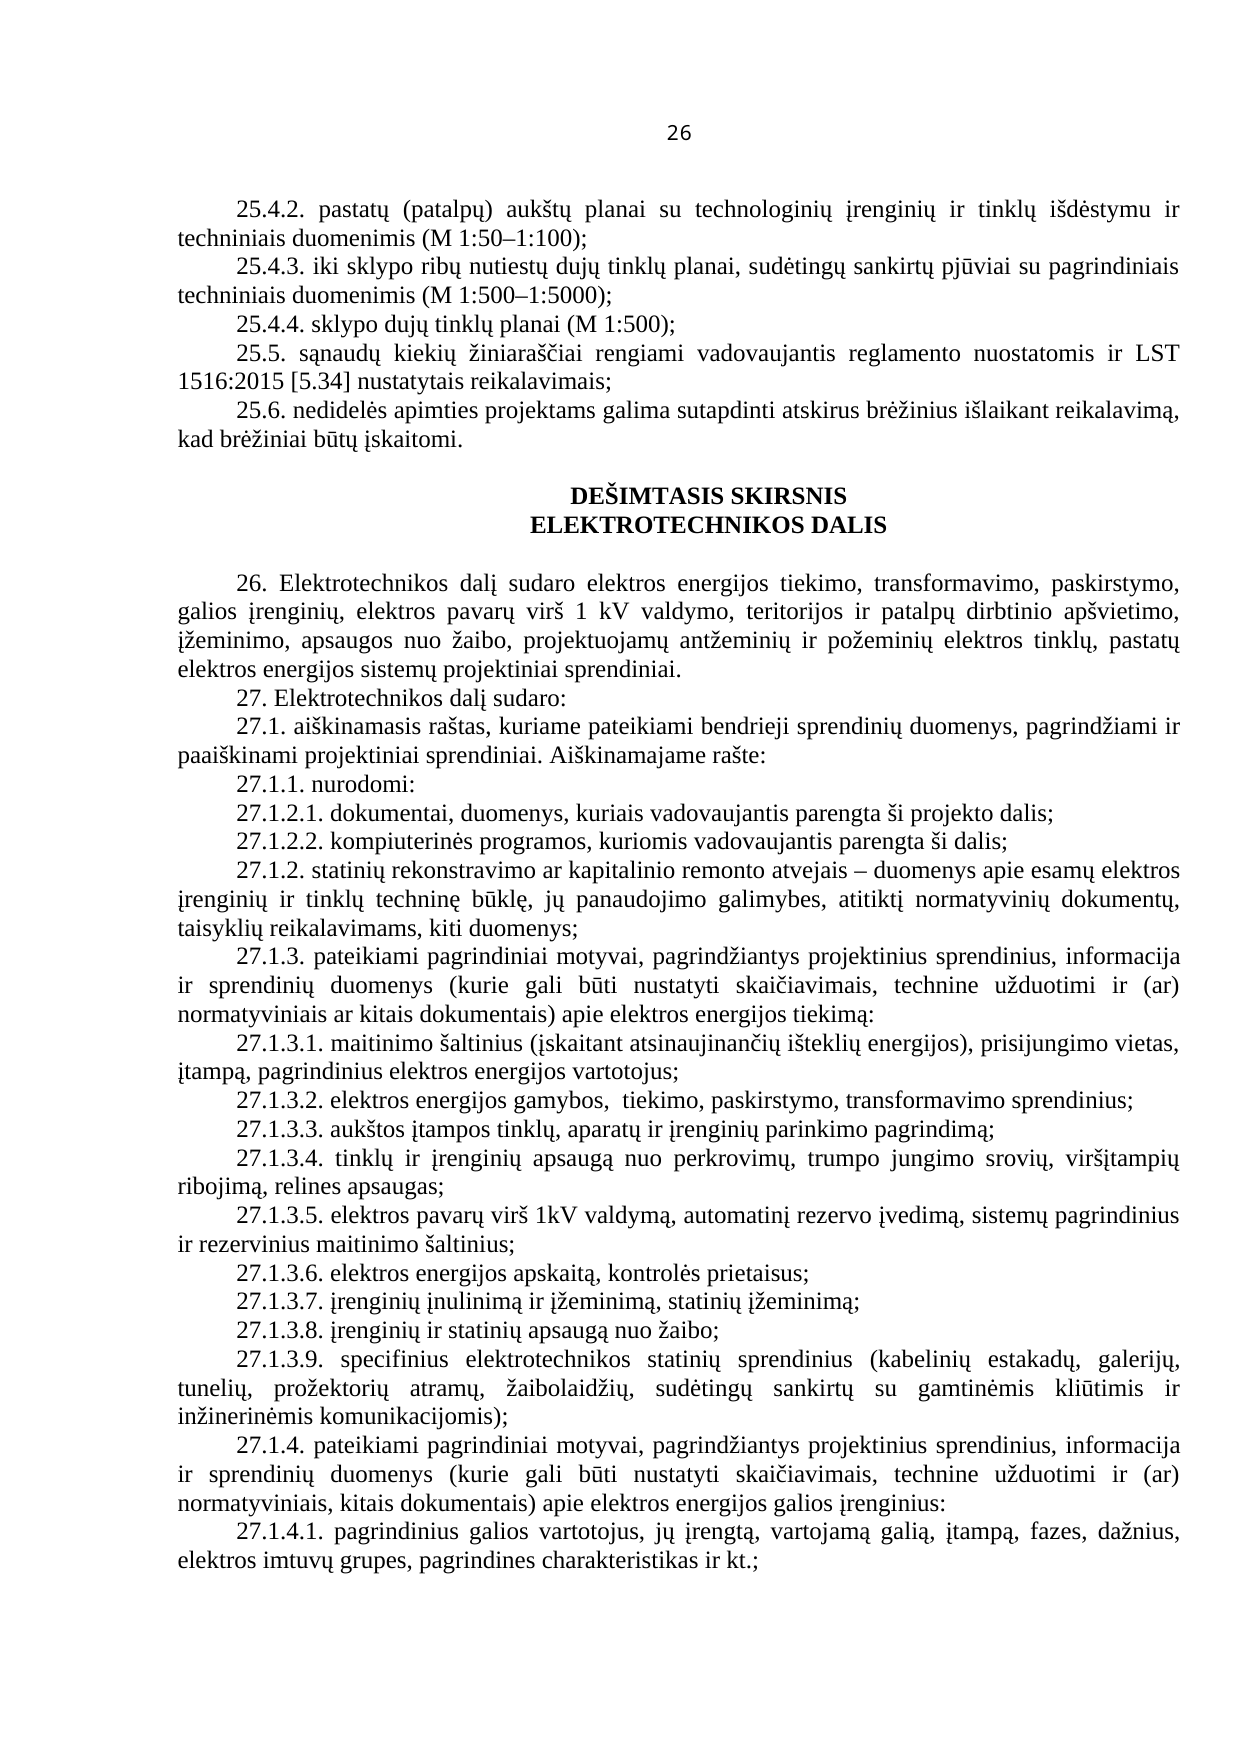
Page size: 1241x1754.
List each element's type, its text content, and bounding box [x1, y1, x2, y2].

text 27.1.4. pateikiami pagrindiniai motyvai, pagrindžiantys projektinius sprendinius, informacija ir sprendinių duomenys (kurie gali būti nustatyti skaičiavimais, technine užduotimi ir (ar) normatyviniais, kitais dokumentais) apie elektros energijos galios įrenginius: [177, 1430, 1181, 1516]
text 27.1.3.6. elektros energijos apskaitą, kontrolės prietaisus; [177, 1258, 1181, 1286]
text 27.1.1. nurodomi: [177, 769, 1181, 798]
text 25.4.2. pastatų (patalpų) aukštų planai su technologinių įrenginių ir tinklų išdėstymu ir techniniais duomenimis (M 1:50–1:100); [177, 194, 1181, 251]
text 27. Elektrotechnikos dalį sudaro: [177, 683, 1181, 711]
text 26. Elektrotechnikos dalį sudaro elektros energijos tiekimo, transformavimo, paskirstymo, galios įrenginių, elektros pavarų virš 1 kV valdymo, teritorijos ir patalpų dirbtinio apšvietimo, įžeminimo, apsaugos nuo žaibo, projektuojamų antžeminių ir požeminių elektros tinklų, pastatų elektros energijos sistemų projektiniai sprendiniai. [177, 568, 1181, 683]
text 27.1.3.8. įrenginių ir statinių apsaugą nuo žaibo; [177, 1315, 1181, 1344]
text 25.6. nedidelės apimties projektams galima sutapdinti atskirus brėžinius išlaikant reikalavimą, kad brėžiniai būtų įskaitomi. [177, 395, 1181, 453]
text 25.5. sąnaudų kiekių žiniaraščiai rengiami vadovaujantis reglamento nuostatomis ir LST 1516:2015 [5.34] nustatytais reikalavimais; [177, 338, 1181, 395]
text 27.1.2. statinių rekonstravimo ar kapitalinio remonto atvejais – duomenys apie esamų elektros įrenginių ir tinklų techninę būklę, jų panaudojimo galimybes, atitiktį normatyvinių dokumentų, taisyklių reikalavimams, kiti duomenys; [177, 855, 1181, 941]
text 27.1.3.1. maitinimo šaltinius (įskaitant atsinaujinančių išteklių energijos), prisijungimo vietas, įtampą, pagrindinius elektros energijos vartotojus; [177, 1028, 1181, 1085]
text 27.1.3.7. įrenginių įnulinimą ir įžeminimą, statinių įžeminimą; [177, 1286, 1181, 1315]
text 25.4.4. sklypo dujų tinklų planai (M 1:500); [177, 309, 1181, 338]
text 27.1.3.4. tinklų ir įrenginių apsaugą nuo perkrovimų, trumpo jungimo srovių, viršįtampių ribojimą, relines apsaugas; [177, 1143, 1181, 1200]
text 27.1.3.2. elektros energijos gamybos, tiekimo, paskirstymo, transformavimo sprendinius; [177, 1085, 1181, 1114]
text 25.4.3. iki sklypo ribų nutiestų dujų tinklų planai, sudėtingų sankirtų pjūviai su pagrindiniais techniniais duomenimis (M 1:500–1:5000); [177, 251, 1181, 309]
text 27.1. aiškinamasis raštas, kuriame pateikiami bendrieji sprendinių duomenys, pagrindžiami ir paaiškinami projektiniai sprendiniai. Aiškinamajame rašte: [177, 711, 1181, 769]
text 27.1.3.9. specifinius elektrotechnikos statinių sprendinius (kabelinių estakadų, galerijų, tunelių, prožektorių atramų, žaibolaidžių, sudėtingų sankirtų su gamtinėmis kliūtimis ir inžinerinėmis komunikacijomis); [177, 1344, 1181, 1430]
text 27.1.3.3. aukštos įtampos tinklų, aparatų ir įrenginių parinkimo pagrindimą; [177, 1114, 1181, 1143]
text 27.1.3.5. elektros pavarų virš 1kV valdymą, automatinį rezervo įvedimą, sistemų pagrindinius ir rezervinius maitinimo šaltinius; [177, 1200, 1181, 1258]
text ELEKTROTECHNIKOS DALIS [177, 510, 1181, 539]
text DEŠIMTASIS SKIRSNIS [177, 481, 1181, 510]
text 27.1.4.1. pagrindinius galios vartotojus, jų įrengtą, vartojamą galią, įtampą, fazes, dažnius, elektros imtuvų grupes, pagrindines charakteristikas ir kt.; [177, 1516, 1181, 1574]
text 27.1.2.2. kompiuterinės programos, kuriomis vadovaujantis parengta ši dalis; [177, 826, 1181, 855]
text 27.1.2.1. dokumentai, duomenys, kuriais vadovaujantis parengta ši projekto dalis; [177, 798, 1181, 826]
text 27.1.3. pateikiami pagrindiniai motyvai, pagrindžiantys projektinius sprendinius, informacija ir sprendinių duomenys (kurie gali būti nustatyti skaičiavimais, technine užduotimi ir (ar) normatyviniais ar kitais dokumentais) apie elektros energijos tiekimą: [177, 941, 1181, 1028]
